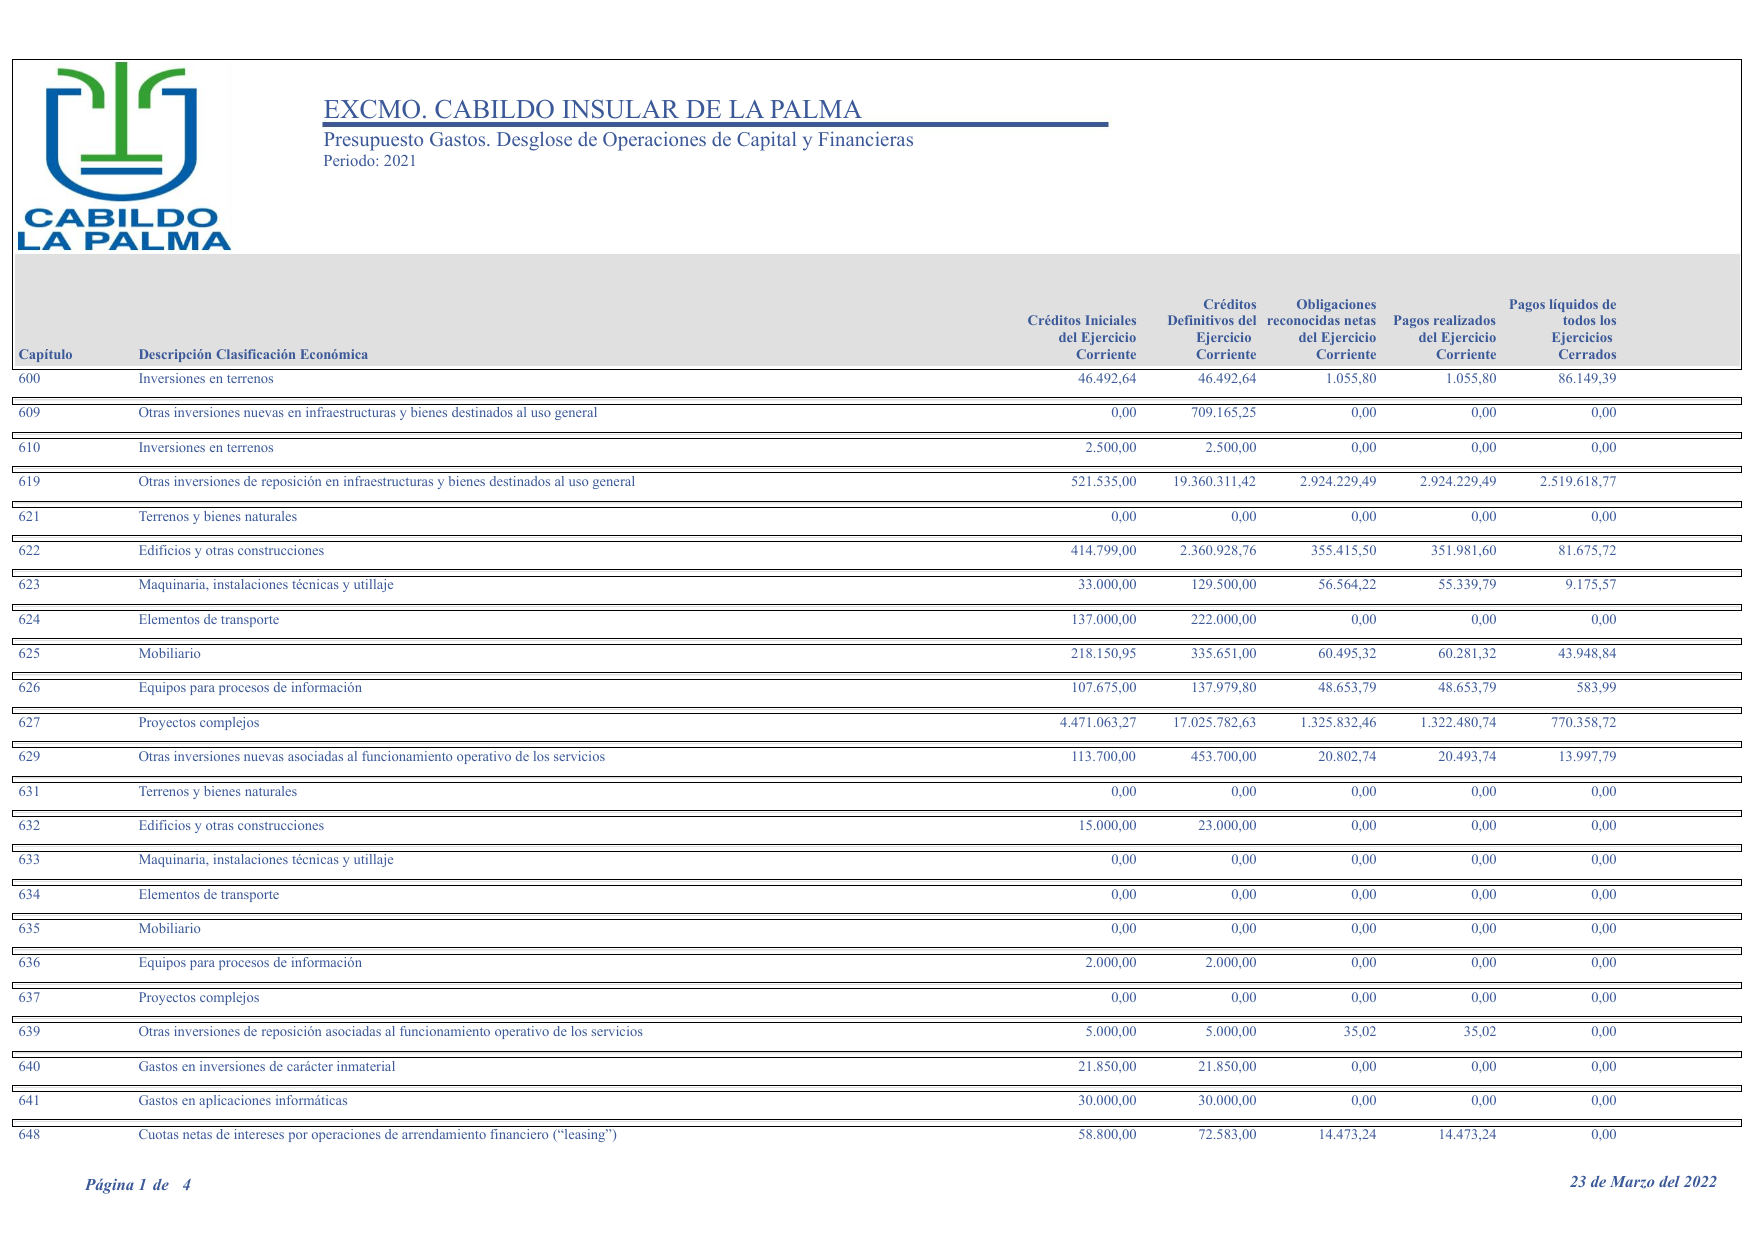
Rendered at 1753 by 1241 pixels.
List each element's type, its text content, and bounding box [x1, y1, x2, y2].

text 351.981,60 [1431, 542, 1518, 559]
text 2.924.229,49 [1420, 474, 1518, 490]
text 137.979,80 [1191, 680, 1278, 696]
text 48.653,79 [1318, 680, 1398, 696]
picture [13, 467, 1741, 472]
text 37 [26, 989, 62, 1006]
text 41 [26, 1092, 62, 1109]
text 0,00 [1591, 886, 1638, 902]
text 23 de Marzo del 2022 [1569, 1173, 1742, 1191]
picture [13, 1120, 1741, 1126]
text 19.360.311,42 [1173, 474, 1278, 490]
text Terrenos y bienes naturales [138, 508, 660, 524]
text 0,00 [1591, 989, 1638, 1006]
text Gastos en aplicaciones informáticas [138, 1092, 668, 1109]
text 453.700,00 [1191, 749, 1278, 765]
text 0,00 [1111, 783, 1158, 799]
text 6 [18, 852, 26, 868]
text 6 [18, 714, 26, 731]
text 35,02 [1344, 1024, 1398, 1040]
text Maquinaria, instalaciones técnicas y utillaje [138, 577, 419, 593]
text 20.493,74 [1438, 749, 1518, 765]
text 26 [26, 680, 62, 696]
text 33 [26, 852, 62, 868]
text 14.473,24 [1318, 1127, 1398, 1143]
text 6 [18, 1058, 26, 1074]
text 9.175,57 [1565, 577, 1638, 593]
text Corriente [1196, 347, 1278, 363]
text Créditos [1203, 296, 1278, 312]
text del Ejercicio [1298, 330, 1398, 346]
text del Ejercicio [1418, 330, 1518, 346]
picture [13, 948, 1741, 954]
text 770.358,72 [1551, 714, 1638, 731]
text 6 [18, 783, 26, 799]
text 0,00 [1471, 508, 1518, 524]
text Otras inversiones nuevas asociadas al funcionamiento operativo de los servicios [138, 749, 630, 765]
text Créditos Iniciales [1027, 313, 1158, 329]
text 0,00 [1471, 439, 1518, 456]
text 35 [26, 921, 62, 937]
text 0,00 [1471, 886, 1518, 902]
text 335.651,00 [1191, 646, 1278, 662]
text 56.564,22 [1318, 577, 1398, 593]
text Obligaciones [1296, 296, 1398, 312]
picture [13, 845, 1741, 851]
picture [13, 433, 1741, 438]
text EXCMO. CABILDO INSULAR DE LA PALMA [323, 94, 939, 124]
text Gastos en inversiones de carácter inmaterial [138, 1058, 668, 1074]
text 0,00 [1591, 921, 1638, 937]
text 0,00 [1351, 1092, 1398, 1109]
text 6 [18, 989, 26, 1006]
text Cuotas netas de intereses por operaciones de arrendamiento financiero (“leasing”) [138, 1127, 642, 1143]
text 0,00 [1591, 955, 1638, 971]
text 31 [26, 783, 62, 799]
text 33.000,00 [1078, 577, 1158, 593]
picture [13, 1086, 1741, 1091]
text 0,00 [1471, 955, 1518, 971]
text 0,00 [1591, 439, 1638, 456]
text 0,00 [1591, 817, 1638, 834]
text 2.500,00 [1085, 439, 1158, 456]
text 23 [26, 577, 62, 593]
text Maquinaria, instalaciones técnicas y utillaje [138, 852, 419, 868]
text 4.471.063,27 [1060, 714, 1158, 731]
text 27 [26, 714, 62, 731]
text 21 [26, 508, 62, 524]
text 1.055,80 [1445, 371, 1518, 387]
text 21.850,00 [1078, 1058, 1158, 1074]
picture [13, 880, 1741, 885]
text 17.025.782,63 [1173, 714, 1278, 731]
text 2.500,00 [1205, 439, 1278, 456]
text 6 [18, 886, 26, 902]
picture [13, 639, 1741, 644]
picture [13, 708, 1741, 713]
text 29 [26, 749, 62, 765]
text 30.000,00 [1078, 1092, 1158, 1109]
picture [13, 983, 1741, 988]
text Edificios y otras construcciones [138, 817, 349, 834]
picture [13, 502, 1741, 507]
text 0,00 [1351, 439, 1398, 456]
picture [13, 742, 1741, 747]
text Corriente [1316, 347, 1398, 363]
text Presupuesto Gastos. Desglose de Operaciones de Capital y Financieras [323, 128, 939, 151]
text Proyectos complejos [138, 714, 387, 731]
picture [13, 811, 1741, 816]
text Edificios y otras construcciones [138, 542, 349, 559]
text 6 [18, 646, 26, 662]
text 2.360.928,76 [1180, 542, 1278, 559]
text 0,00 [1111, 508, 1158, 524]
text 0,00 [1591, 508, 1638, 524]
text 0,00 [1471, 783, 1518, 799]
text 0,00 [1231, 508, 1278, 524]
text 0,00 [1351, 921, 1398, 937]
text 0,00 [1111, 886, 1158, 902]
text 0,00 [1231, 921, 1278, 937]
text 0,00 [1351, 405, 1398, 421]
text 6 [18, 749, 26, 765]
text Elementos de transporte [138, 611, 419, 627]
text 709.165,25 [1191, 405, 1278, 421]
text 6 [18, 921, 26, 937]
text 6 [18, 542, 26, 559]
text 35,02 [1464, 1024, 1518, 1040]
text 0,00 [1591, 1024, 1638, 1040]
text 5.000,00 [1085, 1024, 1158, 1040]
text 0,00 [1111, 405, 1158, 421]
text 48 [26, 1127, 62, 1143]
text 13.997,79 [1558, 749, 1638, 765]
text Mobiliario [138, 921, 223, 937]
text 0,00 [1351, 611, 1398, 627]
text 2.519.618,77 [1540, 474, 1638, 490]
text Periodo: 2021 [323, 151, 442, 170]
text 6 [18, 1092, 26, 1109]
text 6 [18, 611, 26, 627]
text 0,00 [1471, 989, 1518, 1006]
text 113.700,00 [1071, 749, 1158, 765]
picture [13, 1017, 1741, 1022]
text Corriente [1076, 346, 1158, 363]
text 0,00 [1591, 611, 1638, 627]
text 22 [26, 542, 62, 559]
text 1.055,80 [1325, 371, 1398, 387]
text Otras inversiones de reposición en infraestructuras y bienes destinados al uso general [138, 474, 660, 490]
text 46.492,64 [1078, 371, 1158, 387]
text 0,00 [1351, 886, 1398, 902]
text Pagos líquidos de [1509, 296, 1638, 312]
text 60.281,32 [1438, 646, 1518, 662]
text Inversiones en terrenos [138, 371, 296, 387]
text Cerrados [1558, 347, 1638, 363]
text 0,00 [1591, 405, 1638, 421]
text 0,00 [1471, 921, 1518, 937]
text 1.325.832,46 [1300, 714, 1398, 731]
text 0,00 [1471, 611, 1518, 627]
picture [13, 914, 1741, 919]
picture [13, 1052, 1741, 1057]
text 1.322.480,74 [1420, 714, 1518, 731]
text 0,00 [1471, 852, 1518, 868]
text 6 [18, 577, 26, 593]
text 72.583,00 [1198, 1127, 1278, 1143]
text Equipos para procesos de información [138, 955, 387, 971]
text Ejercicio [1196, 330, 1278, 346]
text 218.150,95 [1071, 646, 1158, 662]
text Capítulo [18, 347, 94, 363]
text 2.000,00 [1085, 955, 1158, 971]
text Ejercicios [1551, 330, 1638, 346]
text 137.000,00 [1071, 611, 1158, 627]
text 0,00 [1351, 508, 1398, 524]
text Mobiliario [138, 646, 223, 662]
text 0,00 [1111, 852, 1158, 868]
text 355.415,50 [1311, 542, 1398, 559]
text 24 [26, 611, 62, 627]
text 30.000,00 [1198, 1092, 1278, 1109]
text 107.675,00 [1071, 680, 1158, 696]
text 0,00 [1231, 852, 1278, 868]
text 36 [26, 955, 62, 971]
text 48.653,79 [1438, 680, 1518, 696]
text Descripción Clasificación Económica [138, 347, 393, 363]
text 46.492,64 [1198, 371, 1278, 387]
text todos los [1563, 313, 1638, 329]
text 0,00 [1231, 989, 1278, 1006]
text Otras inversiones de reposición asociadas al funcionamiento operativo de los servicios [138, 1024, 668, 1040]
text 23.000,00 [1198, 817, 1278, 834]
text 39 [26, 1024, 62, 1040]
text 6 [18, 817, 26, 834]
text 5.000,00 [1205, 1024, 1278, 1040]
picture [13, 673, 1741, 679]
text 15.000,00 [1078, 817, 1158, 834]
text 2.924.229,49 [1300, 474, 1398, 490]
text 60.495,32 [1318, 646, 1398, 662]
text Inversiones en terrenos [138, 439, 623, 456]
picture [13, 398, 1741, 404]
text 0,00 [1351, 955, 1398, 971]
text 2.000,00 [1205, 955, 1278, 971]
text 6 [18, 680, 26, 696]
text 19 [26, 474, 62, 490]
text Elementos de transporte [138, 886, 419, 902]
text 25 [26, 646, 62, 662]
text 0,00 [1351, 817, 1398, 834]
picture [13, 605, 1741, 610]
text 0,00 [1591, 1127, 1638, 1143]
text 0,00 [1471, 405, 1518, 421]
text 521.535,00 [1071, 474, 1158, 490]
text 32 [26, 817, 62, 834]
text Corriente [1436, 347, 1518, 363]
text 6 [18, 371, 26, 387]
text 0,00 [1591, 1058, 1638, 1074]
text 21.850,00 [1198, 1058, 1278, 1074]
text 0,00 [1111, 921, 1158, 937]
text Otras inversiones nuevas en infraestructuras y bienes destinados al uso general [138, 405, 623, 421]
picture [13, 60, 1741, 369]
text 00 [26, 371, 62, 387]
text 43.948,84 [1558, 646, 1638, 662]
text 81.675,72 [1558, 542, 1638, 559]
text 58.800,00 [1078, 1127, 1158, 1143]
text 0,00 [1231, 783, 1278, 799]
text Equipos para procesos de información [138, 680, 387, 696]
text Proyectos complejos [138, 989, 387, 1006]
text 0,00 [1591, 1092, 1638, 1109]
text 129.500,00 [1191, 577, 1278, 593]
text 4 [182, 1176, 216, 1194]
text Página 1 de [85, 1176, 182, 1194]
text 0,00 [1351, 989, 1398, 1006]
text 0,00 [1471, 1092, 1518, 1109]
text 6 [18, 474, 26, 490]
text 0,00 [1471, 1058, 1518, 1074]
text 6 [18, 439, 26, 456]
text 222.000,00 [1191, 611, 1278, 627]
text 414.799,00 [1071, 542, 1158, 559]
text 34 [26, 886, 62, 902]
text 0,00 [1591, 783, 1638, 799]
text 6 [18, 955, 26, 971]
text 14.473,24 [1438, 1127, 1518, 1143]
text 40 [26, 1058, 62, 1074]
text 0,00 [1111, 989, 1158, 1006]
text 0,00 [1351, 852, 1398, 868]
text 0,00 [1351, 1058, 1398, 1074]
picture [13, 777, 1741, 782]
text Terrenos y bienes naturales [138, 783, 630, 799]
text 6 [18, 1024, 26, 1040]
text 0,00 [1351, 783, 1398, 799]
text 6 [18, 405, 26, 421]
text del Ejercicio [1058, 330, 1158, 346]
text 20.802,74 [1318, 749, 1398, 765]
text 6 [18, 1127, 26, 1143]
text 0,00 [1471, 817, 1518, 834]
text 583,99 [1576, 680, 1638, 696]
text 0,00 [1231, 886, 1278, 902]
text 6 [18, 508, 26, 524]
picture [13, 570, 1741, 576]
text 55.339,79 [1438, 577, 1518, 593]
text Definitivos del reconocidas netas Pagos realizados [1167, 313, 1521, 329]
picture [13, 536, 1741, 541]
text 09 [26, 405, 62, 421]
text 86.149,39 [1558, 371, 1638, 387]
text 0,00 [1591, 852, 1638, 868]
text 10 [26, 439, 62, 456]
